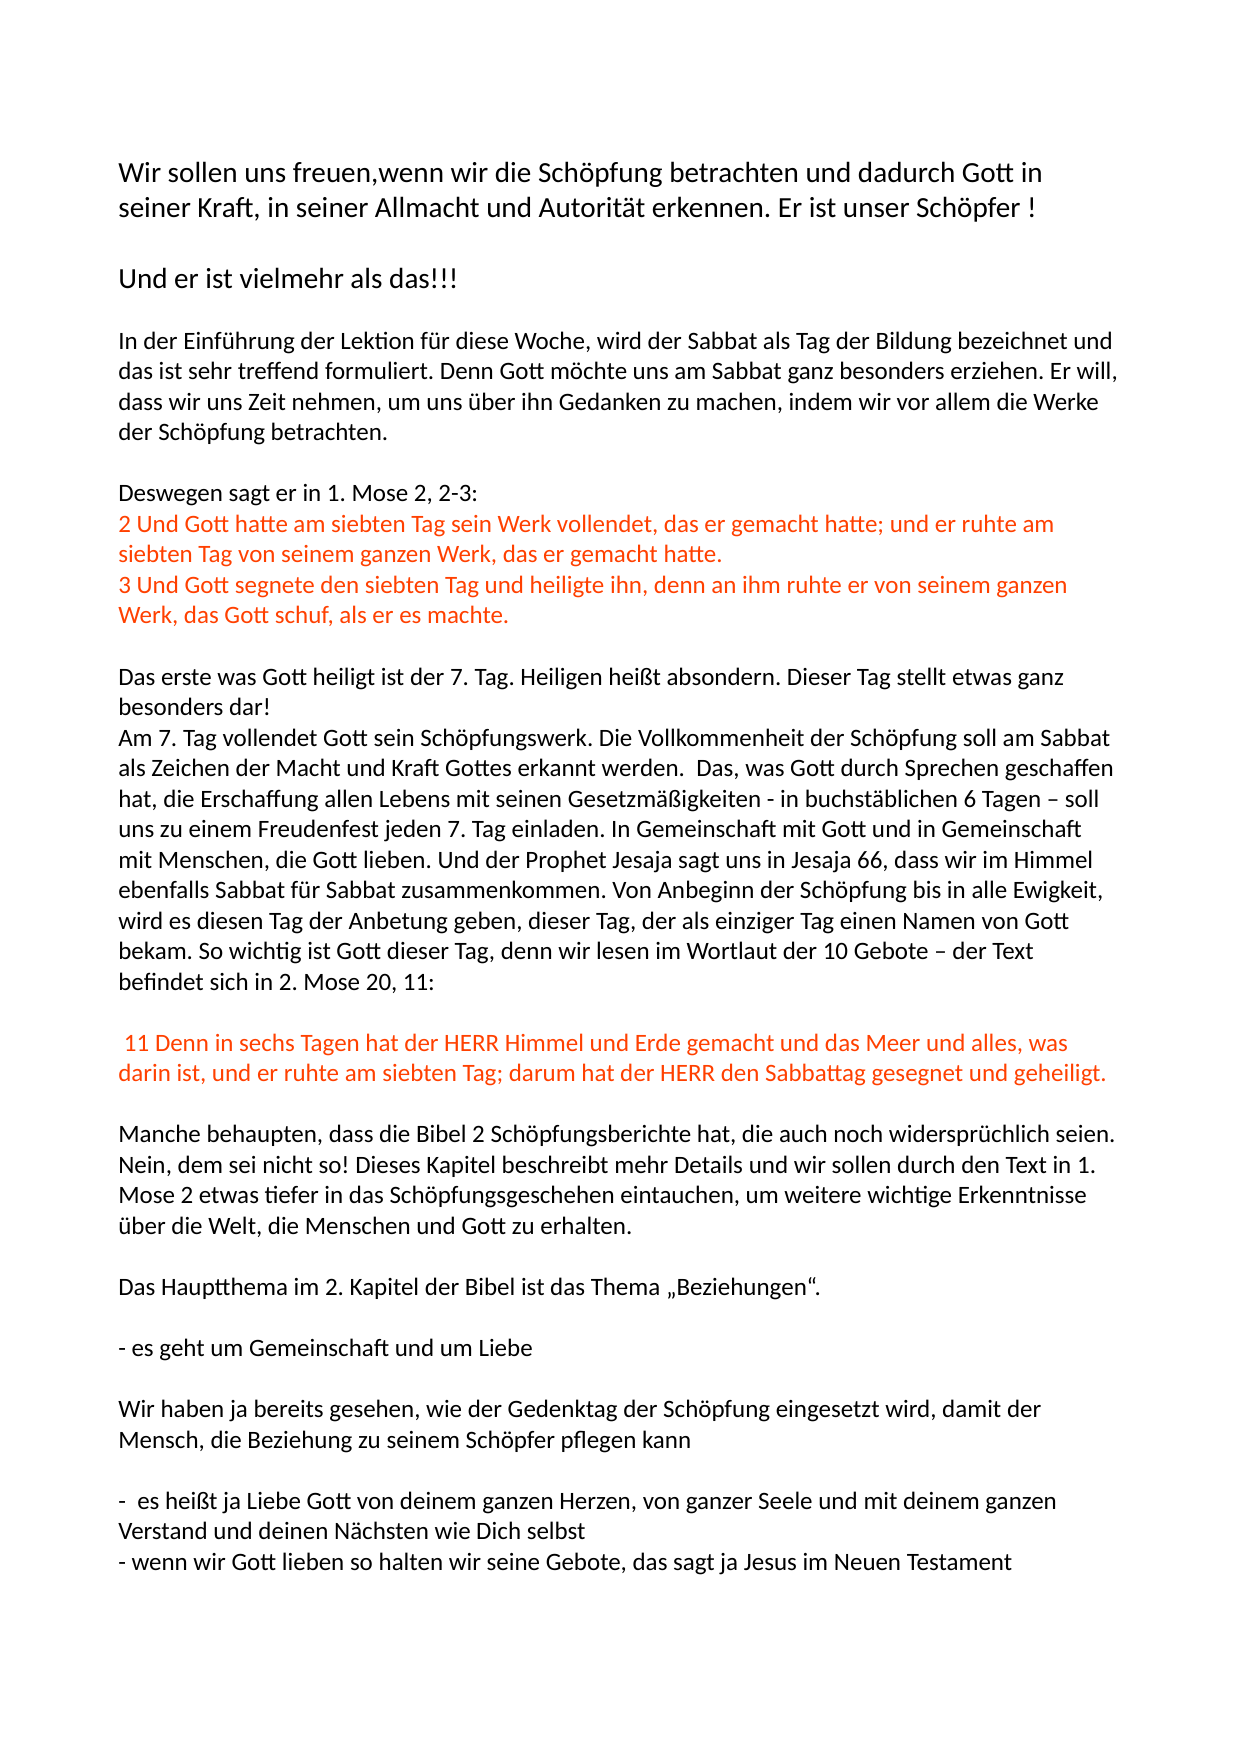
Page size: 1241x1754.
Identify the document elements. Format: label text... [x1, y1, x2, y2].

text Manche behaupten, dass die Bibel 2 Schöpfungsberichte hat, die auch noch widersprüchlich seien. Nein, dem sei nicht so! Dieses Kapitel beschreibt mehr Details und wir sollen durch den Text in 1. Mose 2 etwas tiefer in das Schöpfungsgeschehen eintauchen, um weitere wichtige Erkenntnisse über die Welt, die Menschen und Gott zu erhalten. [118, 1118, 1122, 1241]
text Das Hauptthema im 2. Kapitel der Bibel ist das Thema „Beziehungen“. [118, 1271, 1122, 1302]
text Das erste was Gott heiligt ist der 7. Tag. Heiligen heißt absondern. Dieser Tag stellt etwas ganz besonders dar! [118, 661, 1122, 722]
text Wir sollen uns freuen,wenn wir die Schöpfung betrachten und dadurch Gott in seiner Kraft, in seiner Allmacht und Autorität erkennen. Er ist unser Schöpfer ! [118, 154, 1122, 225]
text 2 Und Gott hatte am siebten Tag sein Werk vollendet, das er gemacht hatte; und er ruhte am siebten Tag von seinem ganzen Werk, das er gemacht hatte. 3 Und Gott segnete den siebten Tag und heiligte ihn, denn an ihm ruhte er von seinem ganzen Werk, das Gott schuf, als er es machte. [118, 508, 1122, 630]
text Am 7. Tag vollendet Gott sein Schöpfungswerk. Die Vollkommenheit der Schöpfung soll am Sabbat als Zeichen der Macht und Kraft Gottes erkannt werden. Das, was Gott durch Sprechen geschaffen hat, die Erschaffung allen Lebens mit seinen Gesetzmäßigkeiten - in buchstäblichen 6 Tagen – soll uns zu einem Freudenfest jeden 7. Tag einladen. In Gemeinschaft mit Gott und in Gemeinschaft mit Menschen, die Gott lieben. Und der Prophet Jesaja sagt uns in Jesaja 66, dass wir im Himmel ebenfalls Sabbat für Sabbat zusammenkommen. Von Anbeginn der Schöpfung bis in alle Ewigkeit, wird es diesen Tag der Anbetung geben, dieser Tag, der als einziger Tag einen Namen von Gott bekam. So wichtig ist Gott dieser Tag, denn wir lesen im Wortlaut der 10 Gebote – der Text befindet sich in 2. Mose 20, 11: [118, 722, 1122, 996]
text In der Einführung der Lektion für diese Woche, wird der Sabbat als Tag der Bildung bezeichnet und das ist sehr treffend formuliert. Denn Gott möchte uns am Sabbat ganz besonders erziehen. Er will, dass wir uns Zeit nehmen, um uns über ihn Gedanken zu machen, indem wir vor allem die Werke der Schöpfung betrachten. [118, 325, 1122, 447]
text - es heißt ja Liebe Gott von deinem ganzen Herzen, von ganzer Seele und mit deinem ganzen Verstand und deinen Nächsten wie Dich selbst [118, 1485, 1122, 1546]
text - es geht um Gemeinschaft und um Liebe [118, 1332, 1122, 1363]
text 11 Denn in sechs Tagen hat der HERR Himmel und Erde gemacht und das Meer und alles, was darin ist, und er ruhte am siebten Tag; darum hat der HERR den Sabbattag gesegnet und geheiligt. [118, 1027, 1122, 1088]
text - wenn wir Gott lieben so halten wir seine Gebote, das sagt ja Jesus im Neuen Testament [118, 1546, 1122, 1576]
text Deswegen sagt er in 1. Mose 2, 2-3: [118, 478, 1122, 508]
text Und er ist vielmehr als das!!! [118, 261, 1122, 296]
text Wir haben ja bereits gesehen, wie der Gedenktag der Schöpfung eingesetzt wird, damit der Mensch, die Beziehung zu seinem Schöpfer pflegen kann [118, 1393, 1122, 1454]
